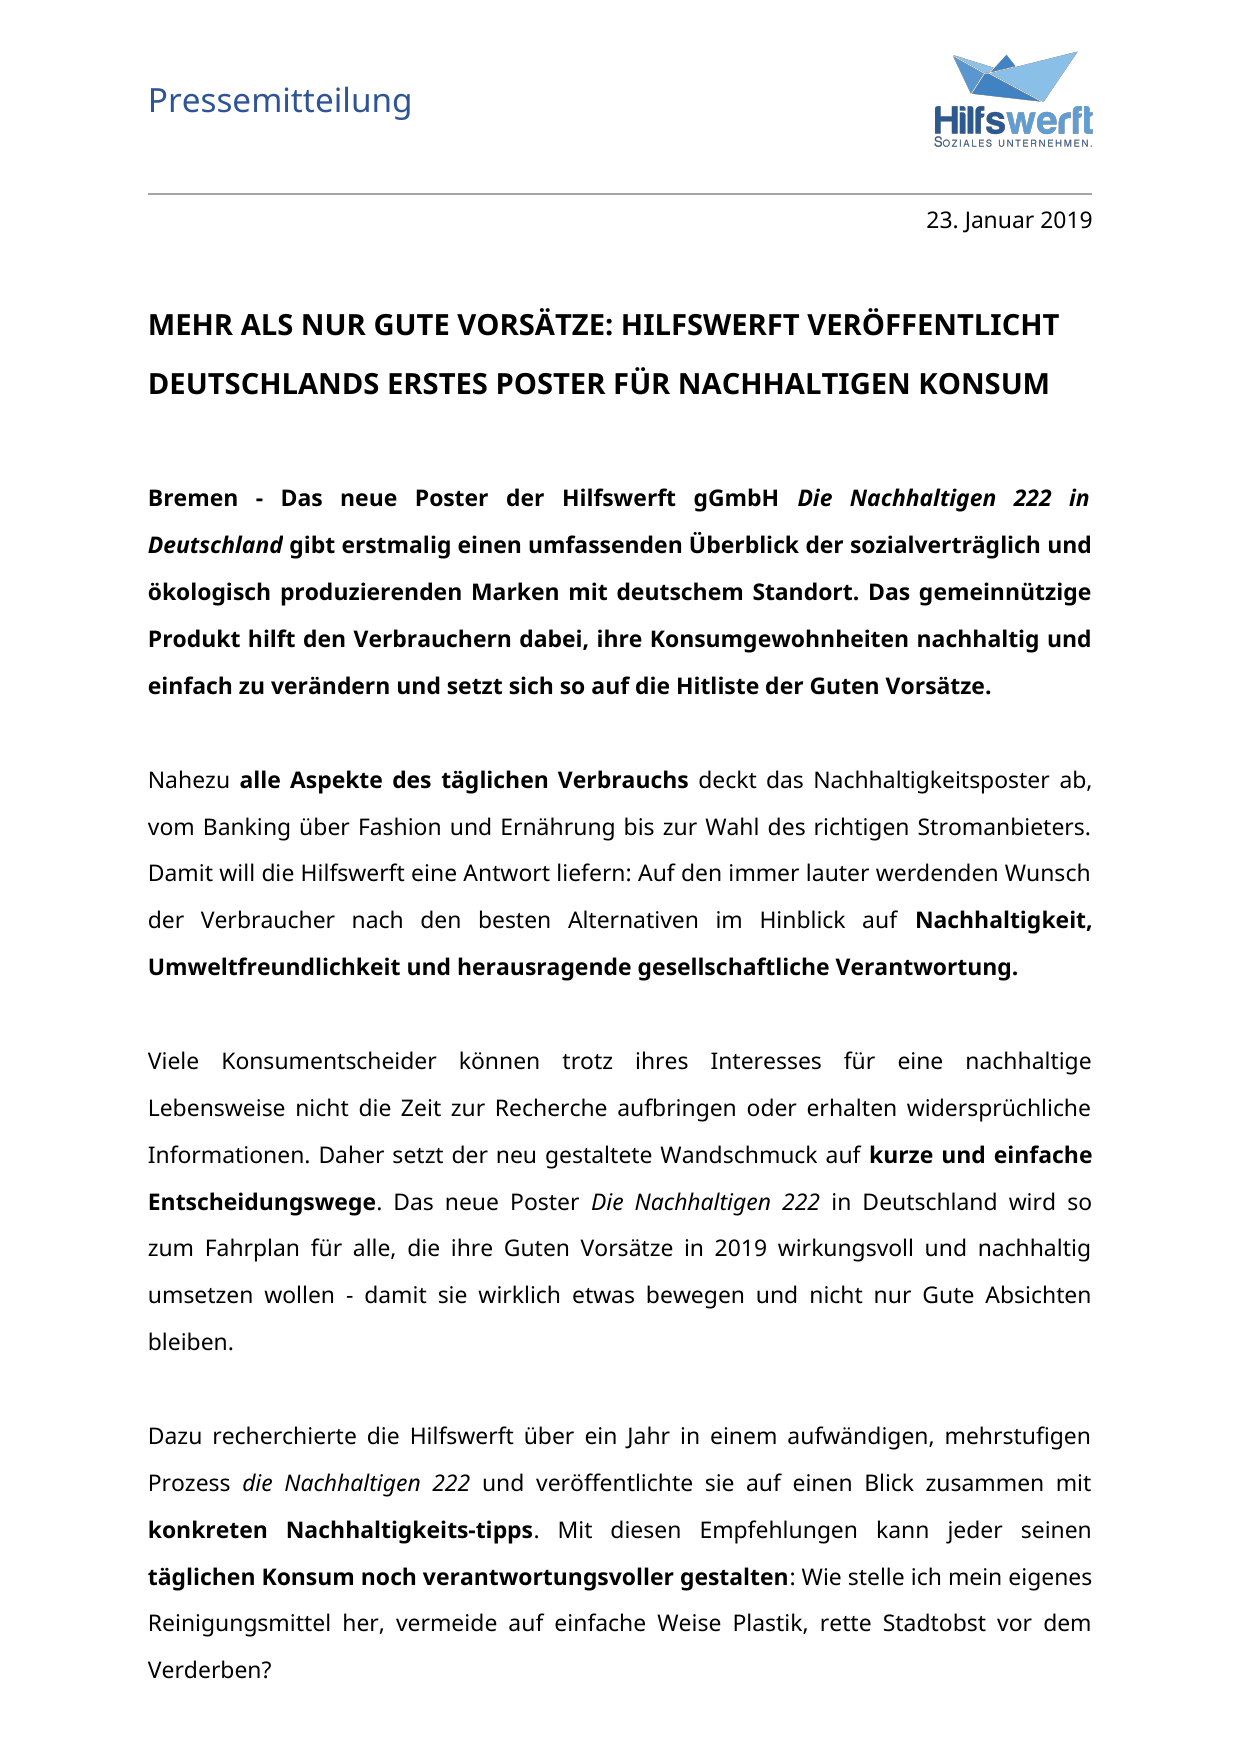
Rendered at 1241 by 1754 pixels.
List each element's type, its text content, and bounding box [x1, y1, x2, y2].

text Nahezu alle Aspekte des täglichen Verbrauchs deckt das Nachhaltigkeitsposter ab, vom Banking über Fashion und Ernährung bis zur Wahl des richtigen Stromanbieters. Damit will die Hilfswerft eine Antwort liefern: Auf den immer lauter werdenden Wunsch der Verbraucher nach den besten Alternativen im Hinblick auf Nachhaltigkeit, Umweltfreundlichkeit und herausragende gesellschaftliche Verantwortung. [148, 764, 1092, 982]
text Dazu recherchierte die Hilfswerft über ein Jahr in einem aufwändigen, mehrstufigen Prozess die Nachhaltigen 222 und veröffentlichte sie auf einen Blick zusammen mit konkreten Nachhaltigkeits-tipps. Mit diesen Empfehlungen kann jeder seinen täglichen Konsum noch verantwortungsvoller gestalten: Wie stelle ich mein eigenes Reinigungsmittel her, vermeide auf einfache Weise Plastik, rette Stadtobst vor dem Verderben? [148, 1420, 1092, 1686]
text Viele Konsumentscheider können trotz ihres Interesses für eine nachhaltige Lebensweise nicht die Zeit zur Recherche aufbringen oder erhalten widersprüchliche Informationen. Daher setzt der neu gestaltete Wandschmuck auf kurze und einfache Entscheidungswege. Das neue Poster Die Nachhaltigen 222 in Deutschland wird so zum Fahrplan für alle, die ihre Guten Vorsätze in 2019 wirkungsvoll und nachhaltig umsetzen wollen - damit sie wirklich etwas bewegen und nicht nur Gute Absichten bleiben. [148, 1045, 1092, 1357]
text Bremen - Das neue Poster der Hilfswerft gGmbH Die Nachhaltigen 222 in Deutschland gibt erstmalig einen umfassenden Überblick der sozialverträglich und ökologisch produzierenden Marken mit deutschem Standort. Das gemeinnützige Produkt hilft den Verbrauchern dabei, ihre Konsumgewohnheiten nachhaltig und einfach zu verändern und setzt sich so auf die Hitliste der Guten Vorsätze. [148, 482, 1092, 701]
text MEHR ALS NUR GUTE VORSÄTZE: HILFSWERFT VERÖFFENTLICHT DEUTSCHLANDS ERSTES POSTER FÜR NACHHALTIGEN KONSUM [148, 304, 1092, 403]
text 23. Januar 2019 [148, 204, 1092, 235]
